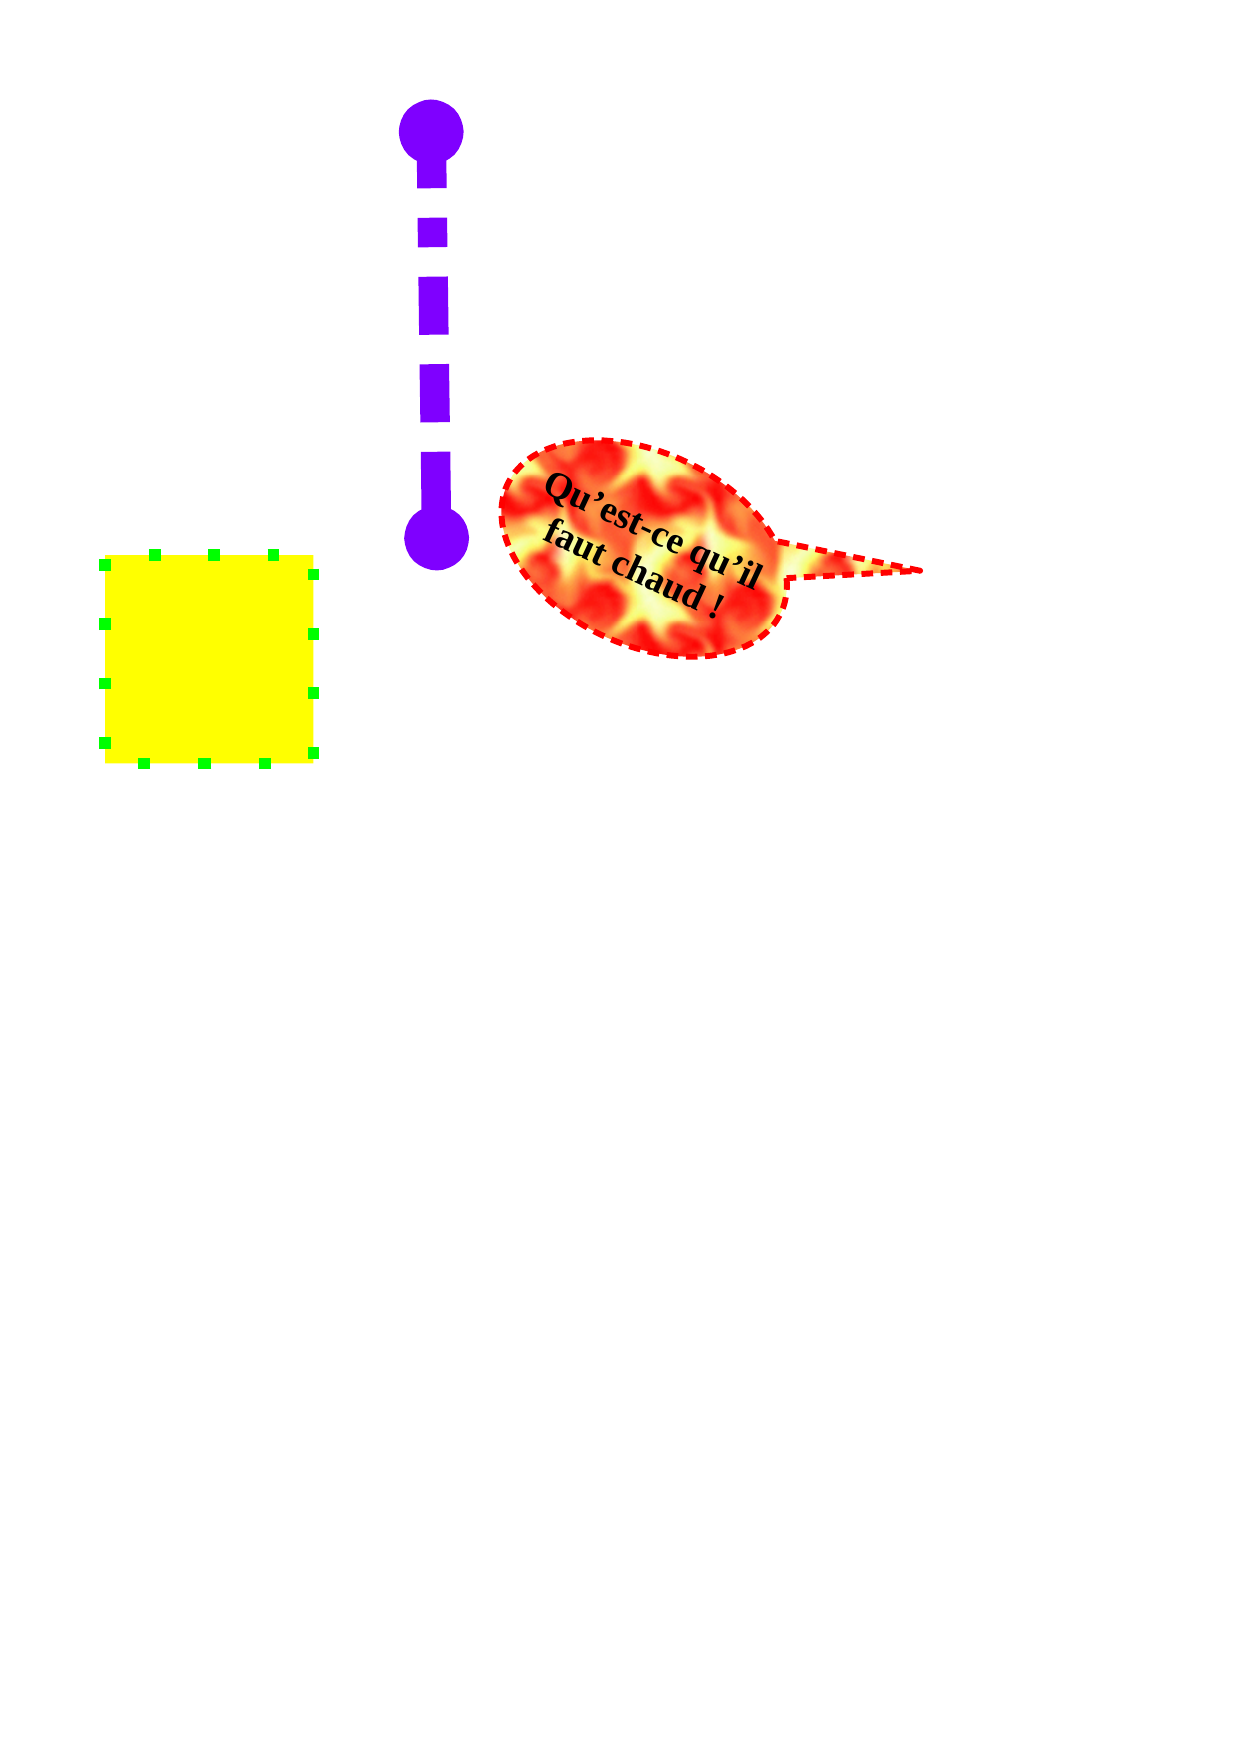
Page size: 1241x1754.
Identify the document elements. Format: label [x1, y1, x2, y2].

picture [501, 440, 892, 657]
